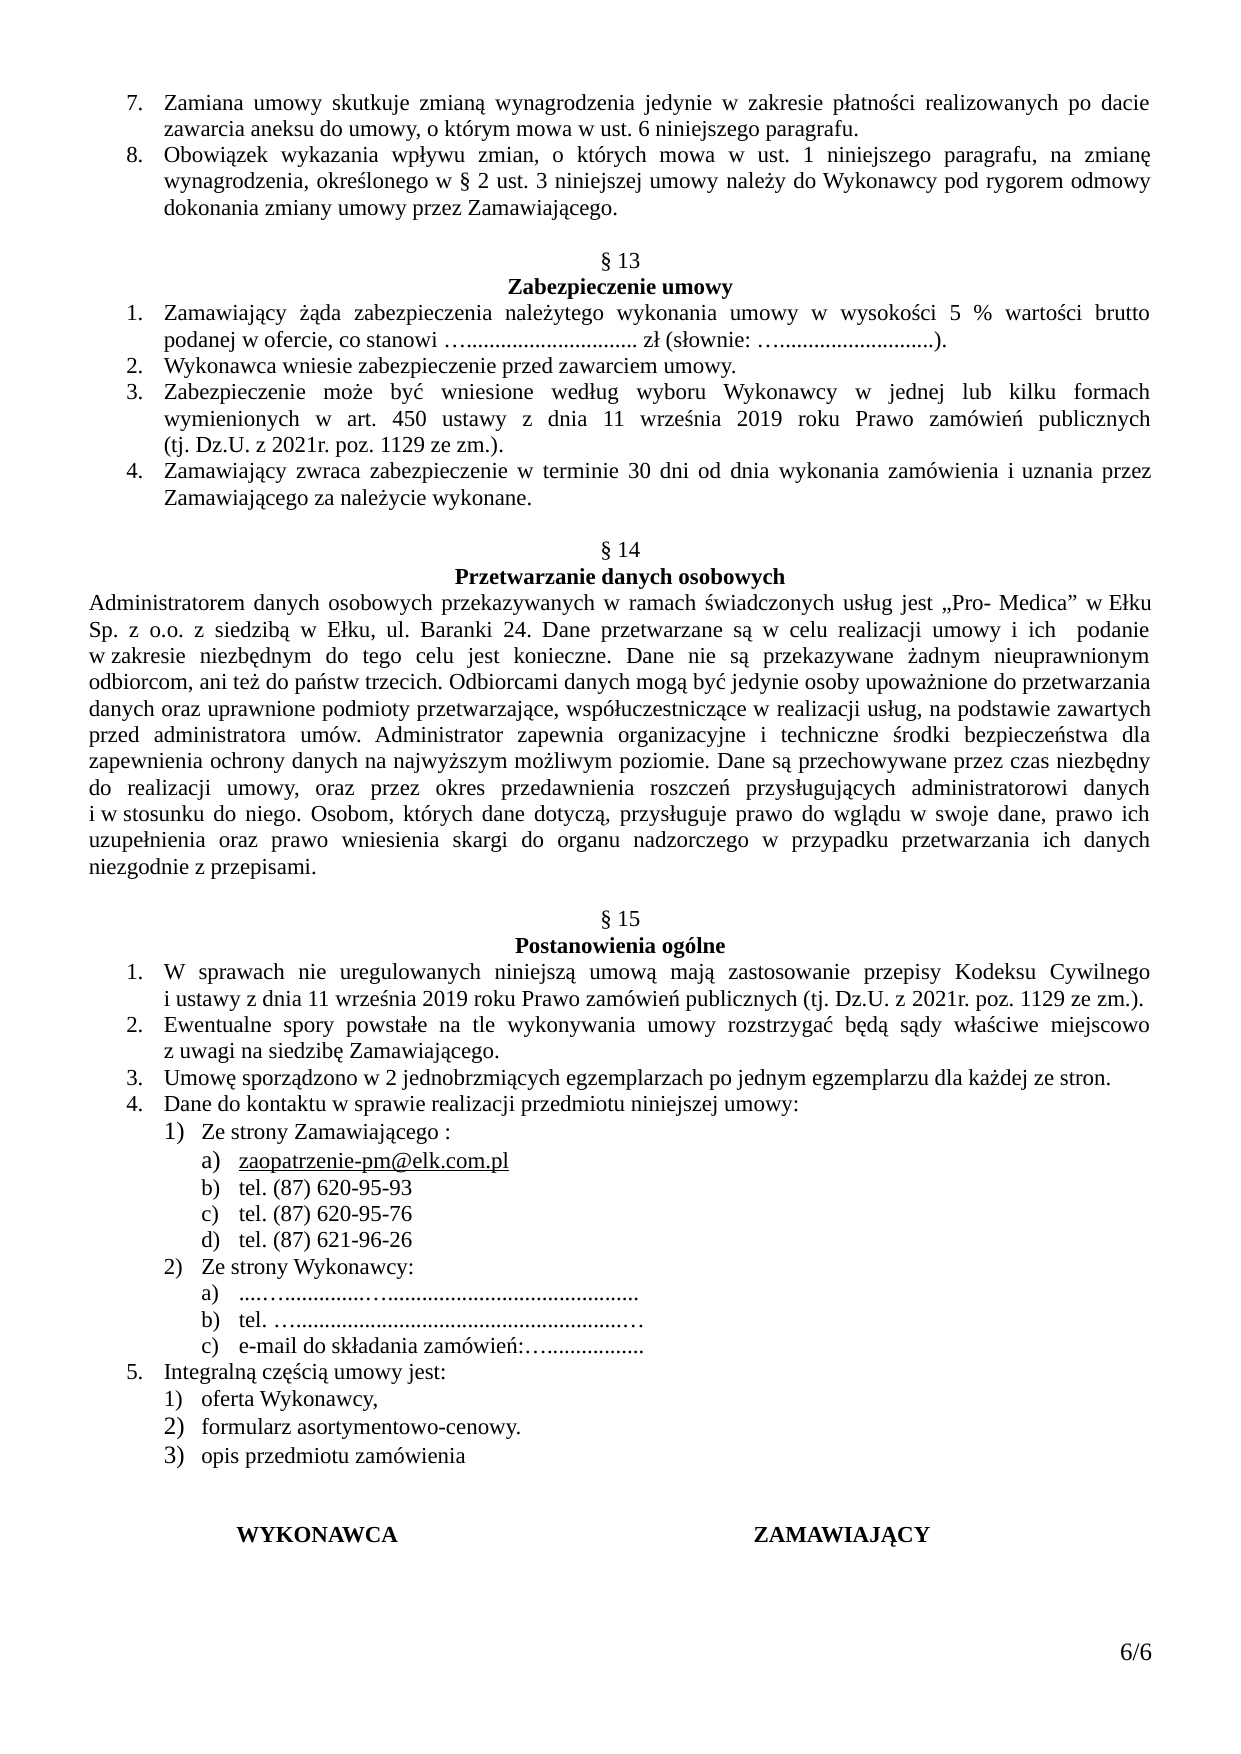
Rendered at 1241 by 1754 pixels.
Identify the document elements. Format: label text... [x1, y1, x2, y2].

text § 15 [88, 906, 1152, 932]
text § 14 [88, 537, 1152, 563]
list tel. (87) 620-95-76 [201, 1200, 1152, 1227]
list Dane do kontaktu w sprawie realizacji przedmiotu niniejszej umowy: [126, 1090, 1152, 1116]
list Ze strony Wykonawcy: [163, 1253, 1152, 1279]
list W sprawach nie uregulowanych niniejszą umową mają zastosowanie przepisy Kodeksu Cywilnego i ustawy z dnia 11 września 2019 roku Prawo zamówień publicznych (tj. Dz.U. z 2021r. poz. 1129 ze zm.). [126, 958, 1152, 1011]
list Zabezpieczenie może być wniesione według wyboru Wykonawcy w jednej lub kilku formach wymienionych w art. 450 ustawy z dnia 11 września 2019 roku Prawo zamówień publicznych (tj. Dz.U. z 2021r. poz. 1129 ze zm.). [126, 378, 1152, 457]
list oferta Wykonawcy, [163, 1385, 1152, 1411]
list Wykonawca wniesie zabezpieczenie przed zawarciem umowy. [126, 352, 1152, 378]
list formularz asortymentowo-cenowy. [163, 1411, 1152, 1440]
list Ze strony Zamawiającego : [163, 1116, 1152, 1145]
text § 13 [88, 247, 1152, 273]
list Integralną częścią umowy jest: [126, 1358, 1152, 1385]
list tel. ….........................................................… [201, 1306, 1152, 1332]
list Umowę sporządzono w 2 jednobrzmiących egzemplarzach po jednym egzemplarzu dla każdej ze stron. [126, 1064, 1152, 1090]
list Zamawiający żąda zabezpieczenia należytego wykonania umowy w wysokości 5 % wartości brutto podanej w ofercie, co stanowi ….............................. zł (słownie: …...........................). [126, 299, 1152, 352]
list opis przedmiotu zamówienia [163, 1440, 1152, 1468]
list Ewentualne spory powstałe na tle wykonywania umowy rozstrzygać będą sądy właściwe miejscowo z uwagi na siedzibę Zamawiającego. [126, 1011, 1152, 1064]
text Zabezpieczenie umowy [88, 273, 1152, 299]
list Obowiązek wykazania wpływu zmian, o których mowa w ust. 1 niniejszego paragrafu, na zmianę wynagrodzenia, określonego w § 2 ust. 3 niniejszej umowy należy do Wykonawcy pod rygorem odmowy dokonania zmiany umowy przez Zamawiającego. [126, 141, 1152, 220]
list zaopatrzenie-pm@elk.com.pl [201, 1145, 1152, 1174]
list e-mail do składania zamówień:…................. [201, 1332, 1152, 1358]
list tel. (87) 621-96-26 [201, 1227, 1152, 1253]
text Administratorem danych osobowych przekazywanych w ramach świadczonych usług jest „Pro- Medica” w Ełku Sp. z o.o. z siedzibą w Ełku, ul. Baranki 24. Dane przetwarzane są w celu realizacji umowy i ich podanie w zakresie niezbędnym do tego celu jest konieczne. Dane nie są przekazywane żadnym nieuprawnionym odbiorcom, ani też do państw trzecich. Odbiorcami danych mogą być jedynie osoby upoważnione do przetwarzania danych oraz uprawnione podmioty przetwarzające, współuczestniczące w realizacji usług, na podstawie zawartych przed administratora umów. Administrator zapewnia organizacyjne i techniczne środki bezpieczeństwa dla zapewnienia ochrony danych na najwyższym możliwym poziomie. Dane są przechowywane przez czas niezbędny do realizacji umowy, oraz przez okres przedawnienia roszczeń przysługujących administratorowi danych i w stosunku do niego. Osobom, których dane dotyczą, przysługuje prawo do wglądu w swoje dane, prawo ich uzupełnienia oraz prawo wniesienia skargi do organu nadzorczego w przypadku przetwarzania ich danych niezgodnie z przepisami. [88, 589, 1152, 879]
list Zamawiający zwraca zabezpieczenie w terminie 30 dni od dnia wykonania zamówienia i uznania przez Zamawiającego za należycie wykonane. [126, 457, 1152, 510]
text Postanowienia ogólne [88, 932, 1152, 958]
list ....…..............…............................................ [201, 1279, 1152, 1306]
text Przetwarzanie danych osobowych [88, 563, 1152, 589]
list Zamiana umowy skutkuje zmianą wynagrodzenia jedynie w zakresie płatności realizowanych po dacie zawarcia aneksu do umowy, o którym mowa w ust. 6 niniejszego paragrafu. [126, 88, 1152, 141]
list tel. (87) 620-95-93 [201, 1174, 1152, 1200]
text WYKONAWCA ZAMAWIAJĄCY [88, 1521, 1152, 1548]
